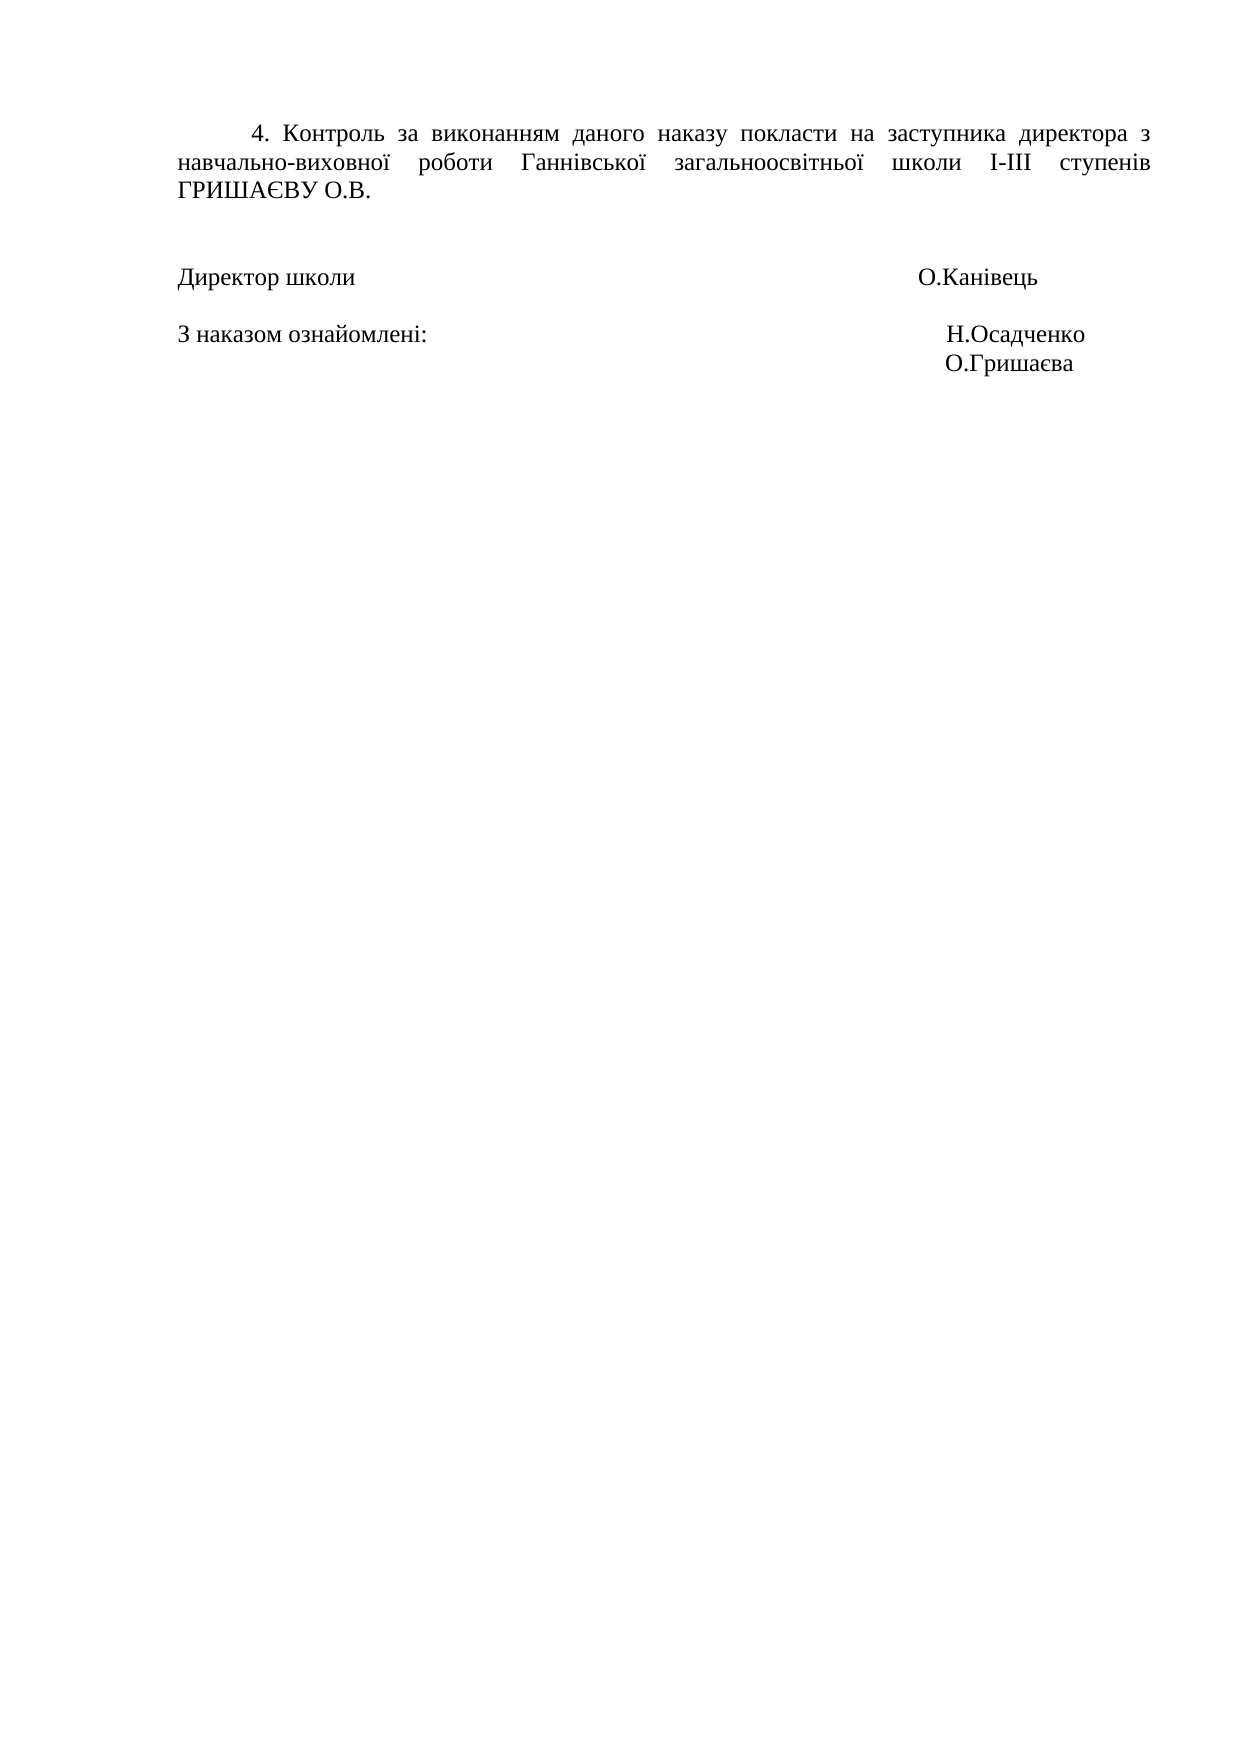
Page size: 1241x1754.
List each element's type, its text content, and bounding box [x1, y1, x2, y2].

text З наказом ознайомлені: Н.Осадченко [177, 319, 1152, 348]
text 4. Контроль за виконанням даного наказу покласти на заступника директора з навчально-виховної роботи Ганнівської загальноосвітньої школи І-ІІІ ступенів ГРИШАЄВУ О.В. [177, 118, 1152, 204]
text Директор школи О.Канівець [177, 262, 1152, 291]
text О.Гришаєва [945, 348, 1152, 377]
